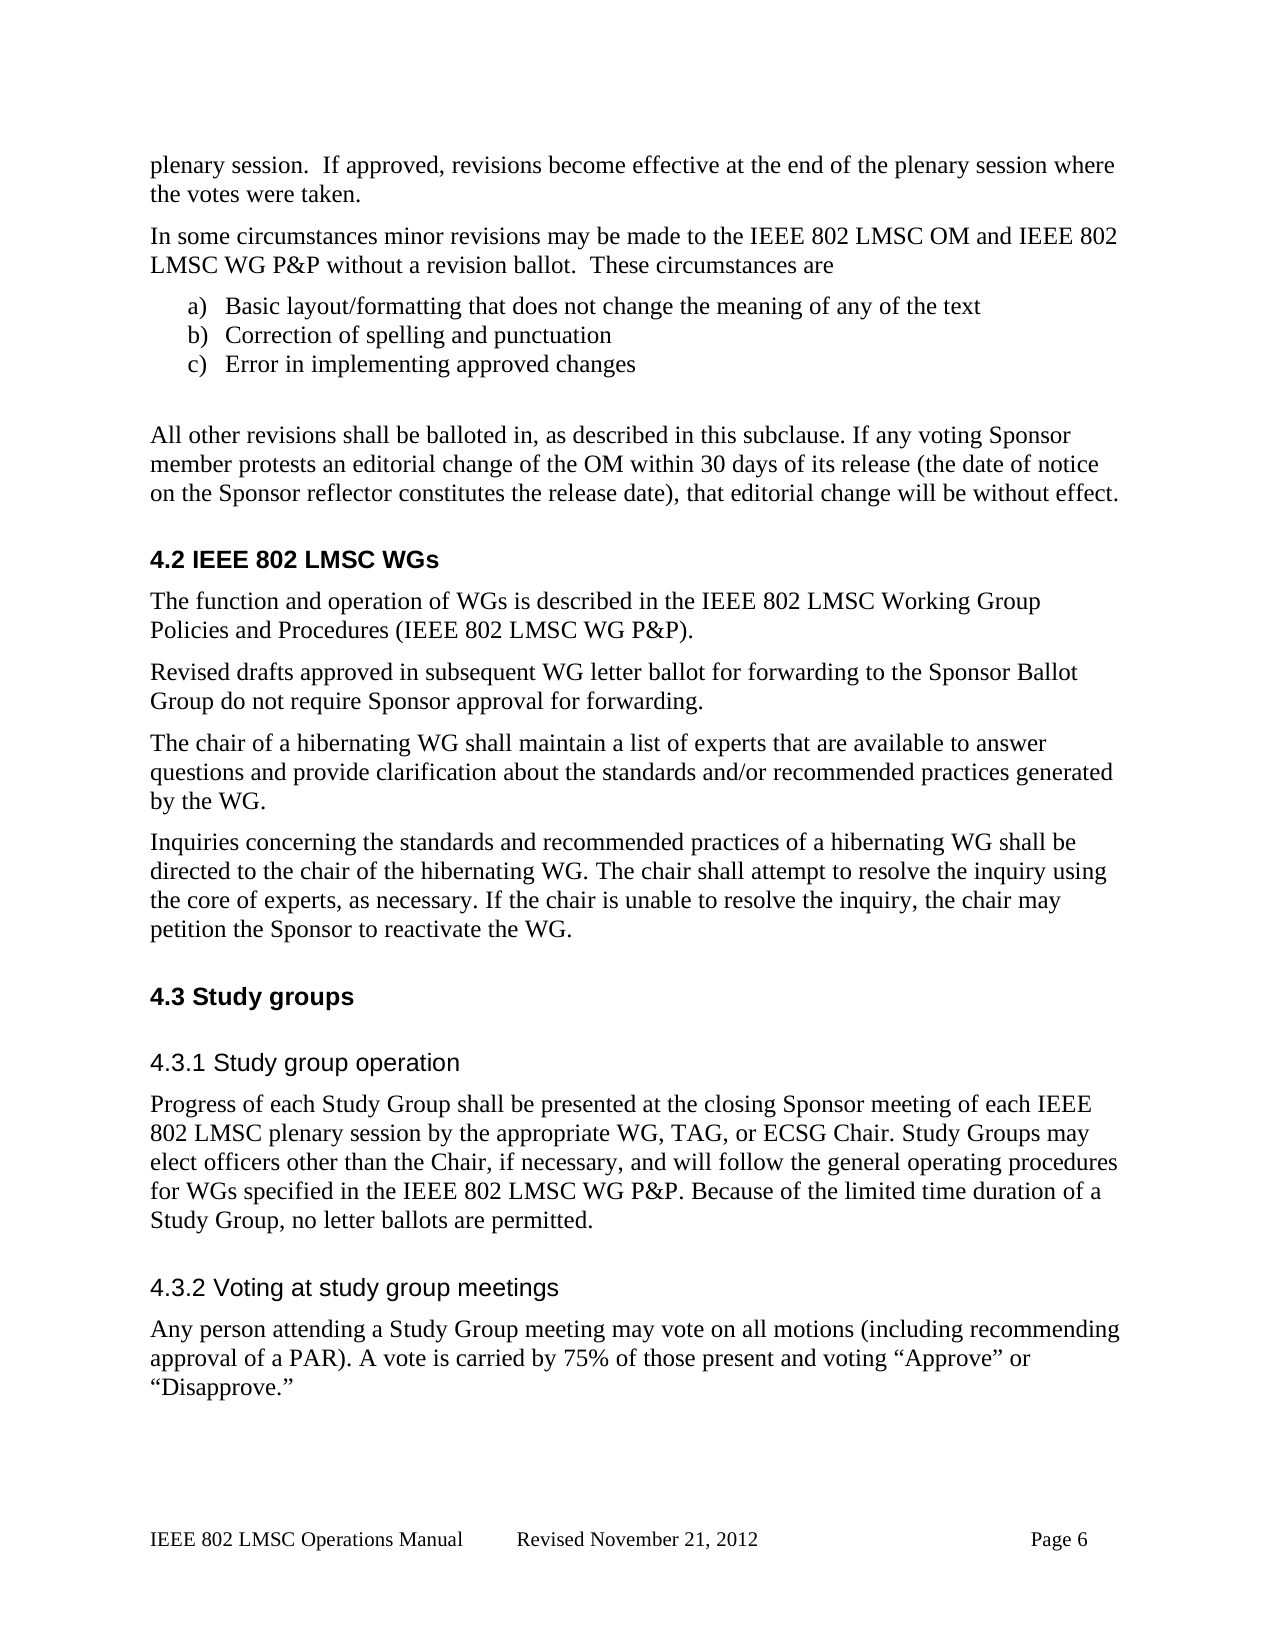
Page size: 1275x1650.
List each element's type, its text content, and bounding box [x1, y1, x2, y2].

text Any person attending a Study Group meeting may vote on all motions (including recommending approval of a PAR). A vote is carried by 75% of those present and voting “Approve” or “Disapprove.” [150, 1313, 1125, 1401]
subtitle Study group operation [150, 1048, 1125, 1077]
text The chair of a hibernating WG shall maintain a list of experts that are available to answer questions and provide clarification about the standards and/or recommended practices generated by the WG. [150, 727, 1125, 815]
list Basic layout/formatting that does not change the meaning of any of the text [187, 291, 1125, 320]
list Correction of spelling and punctuation [187, 320, 1125, 349]
list Error in implementing approved changes [187, 349, 1125, 378]
text All other revisions shall be balloted in, as described in this subclause. If any voting Sponsor member protests an editorial change of the OM within 30 days of its release (the date of notice on the Sponsor reflector constitutes the release date), that editorial change will be without effect. [150, 420, 1125, 507]
subtitle Study groups [150, 981, 1125, 1011]
subtitle IEEE 802 LMSC WGs [150, 545, 1125, 574]
subtitle Voting at study group meetings [150, 1272, 1125, 1301]
text plenary session. If approved, revisions become effective at the end of the plenary session where the votes were taken. [150, 150, 1125, 208]
text Inquiries concerning the standards and recommended practices of a hibernating WG shall be directed to the chair of the hibernating WG. The chair shall attempt to resolve the inquiry using the core of experts, as necessary. If the chair is unable to resolve the inquiry, the chair may petition the Sponsor to reactivate the WG. [150, 827, 1125, 943]
text Revised drafts approved in subsequent WG letter ballot for forwarding to the Sponsor Ballot Group do not require Sponsor approval for forwarding. [150, 657, 1125, 715]
text Progress of each Study Group shall be presented at the closing Sponsor meeting of each IEEE 802 LMSC plenary session by the appropriate WG, TAG, or ECSG Chair. Study Groups may elect officers other than the Chair, if necessary, and will follow the general operating procedures for WGs specified in the IEEE 802 LMSC WG P&P. Because of the limited time duration of a Study Group, no letter ballots are permitted. [150, 1089, 1125, 1234]
text The function and operation of WGs is described in the IEEE 802 LMSC Working Group Policies and Procedures (IEEE 802 LMSC WG P&P). [150, 586, 1125, 644]
text In some circumstances minor revisions may be made to the IEEE 802 LMSC OM and IEEE 802 LMSC WG P&P without a revision ballot. These circumstances are [150, 221, 1125, 279]
